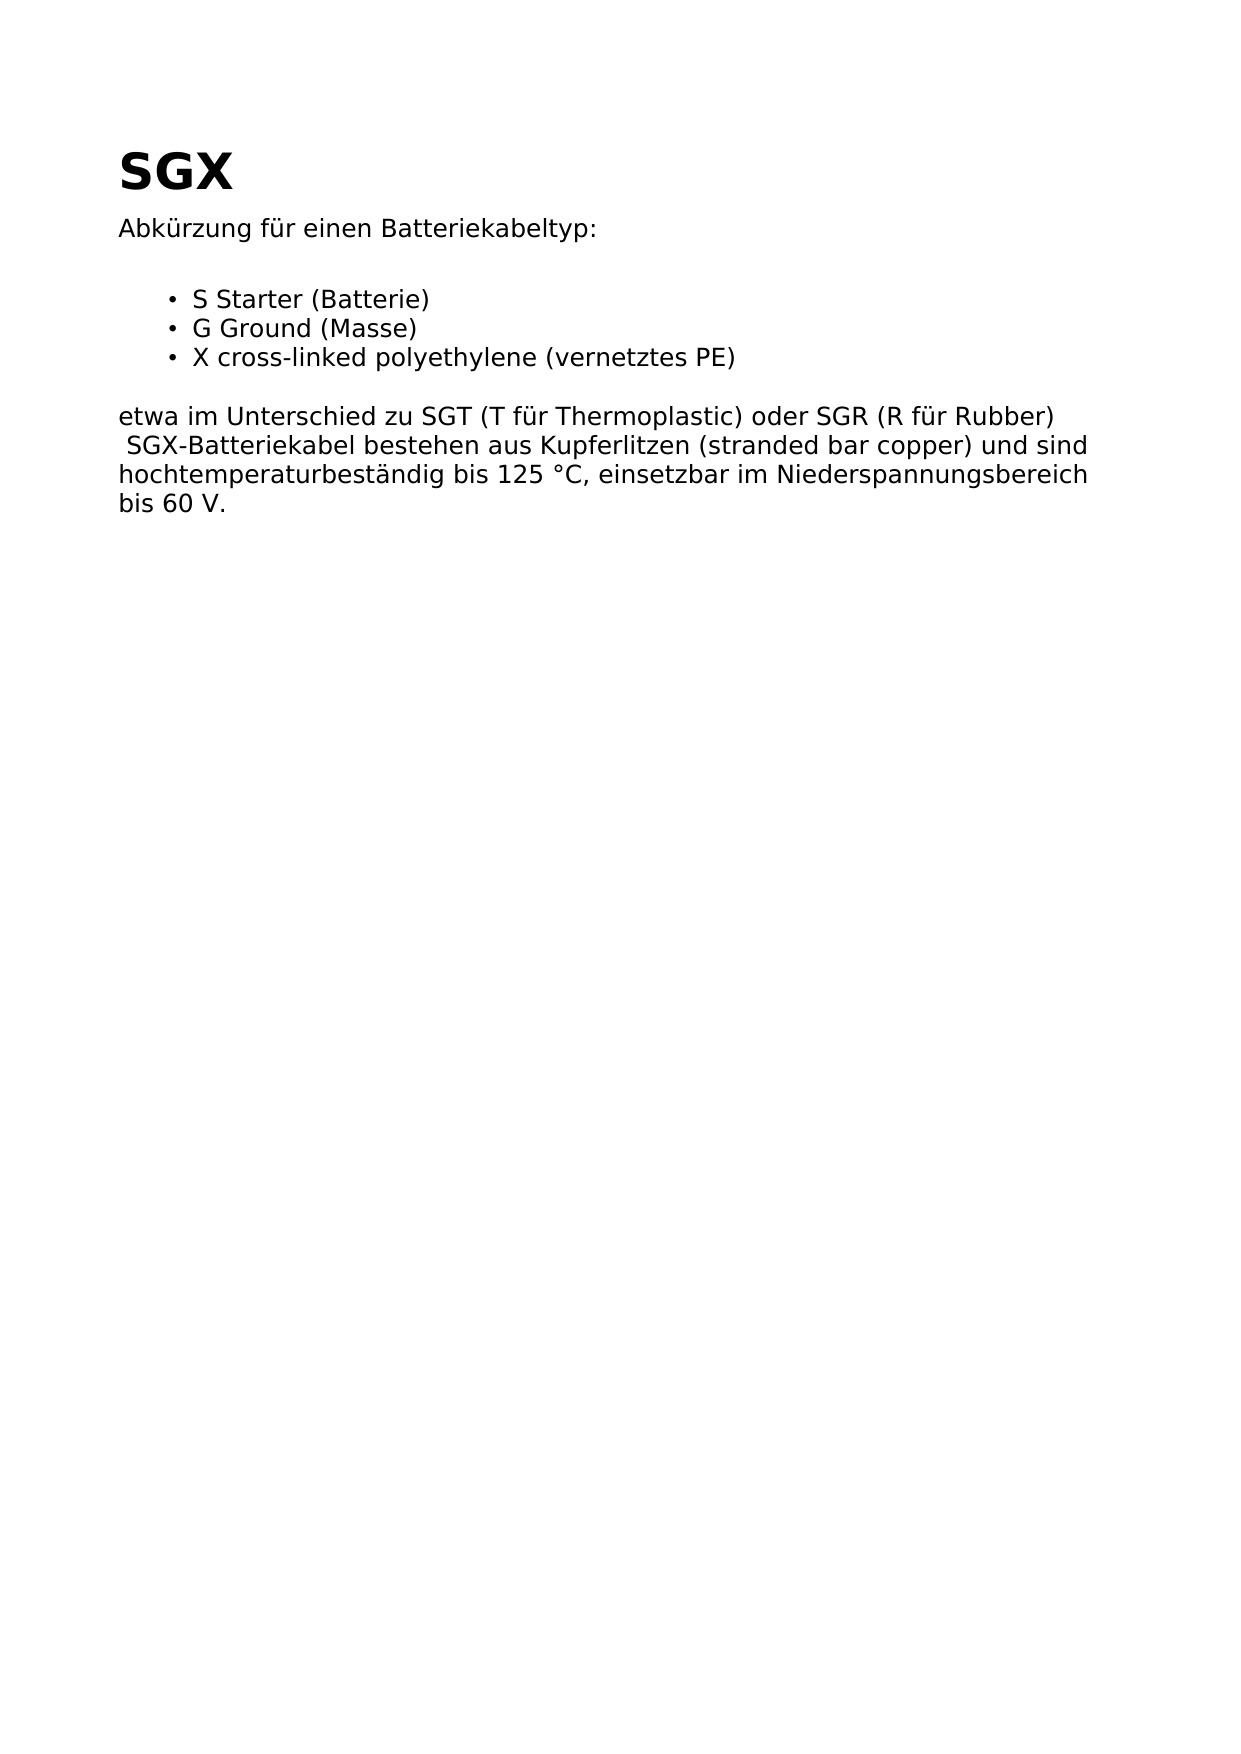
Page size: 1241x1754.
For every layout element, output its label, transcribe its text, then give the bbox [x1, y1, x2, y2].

text etwa im Unterschied zu SGT (T für Thermoplastic) oder SGR (R für Rubber) SGX-Batteriekabel bestehen aus Kupferlitzen (stranded bar copper) und sind hochtemperaturbeständig bis 125 °C, einsetzbar im Niederspannungsbereich bis 60 V. [118, 402, 1122, 519]
list G Ground (Masse) [177, 314, 1122, 343]
text Abkürzung für einen Batteriekabeltyp: [118, 214, 1122, 243]
subtitle SGX [118, 143, 1122, 201]
list X cross-linked polyethylene (vernetztes PE) [177, 343, 1122, 372]
list S Starter (Batterie) [177, 285, 1122, 314]
